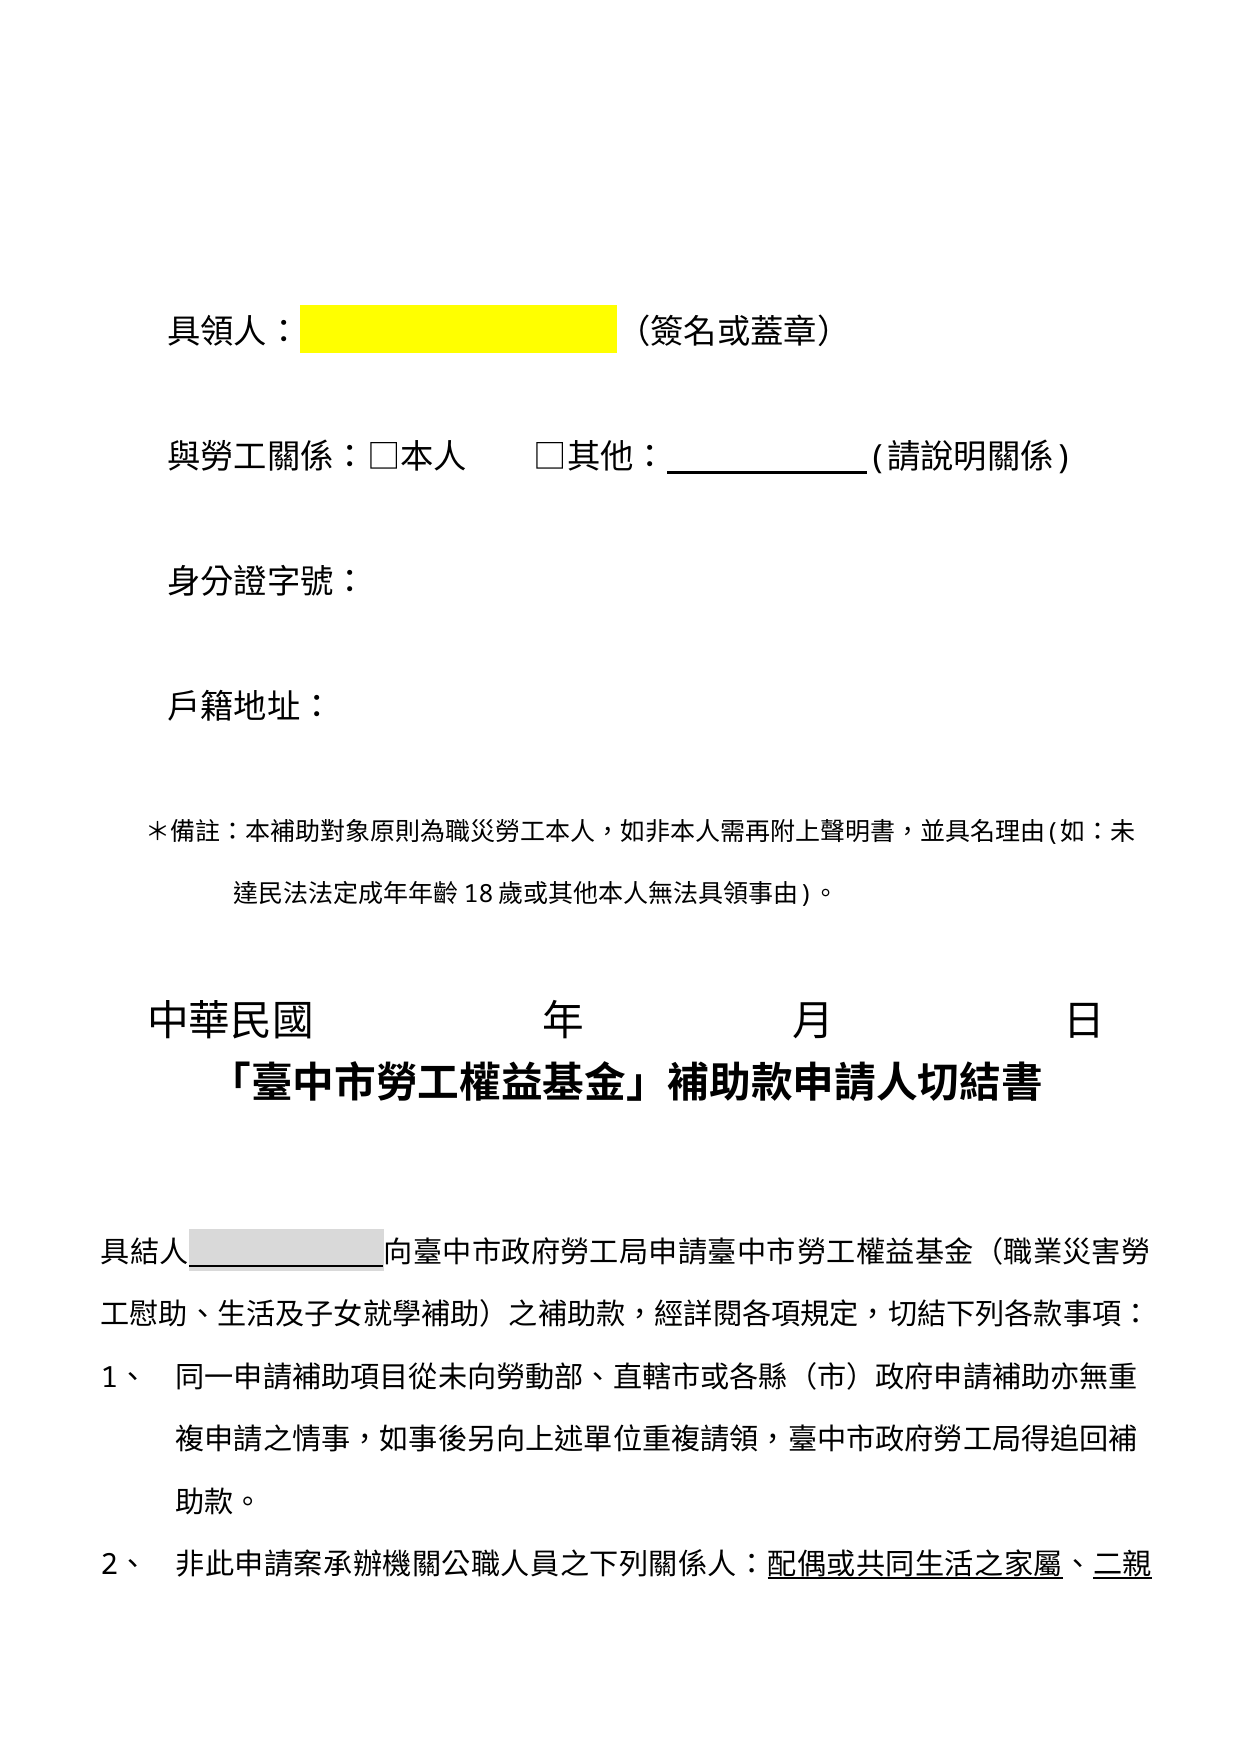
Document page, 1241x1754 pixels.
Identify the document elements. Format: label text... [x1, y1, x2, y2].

text ＊備註：本補助對象原則為職災勞工本人，如非本人需再附上聲明書，並具名理由(如：未達民法法定成年年齡18歲或其他本人無法具領事由)。 [130, 788, 1152, 913]
text 戶籍地址： [100, 663, 1152, 725]
list 非此申請案承辦機關公職人員之下列關係人：配偶或共同生活之家屬、二親 [100, 1520, 1152, 1583]
text 身分證字號： [100, 538, 1152, 600]
text 具領人： （簽名或蓋章） [100, 288, 1152, 350]
list 同一申請補助項目從未向勞動部、直轄市或各縣（市）政府申請補助亦無重複申請之情事，如事後另向上述單位重複請領，臺中市政府勞工局得追回補助款。 [100, 1333, 1152, 1520]
text 與勞工關係：□本人 □其他： (請說明關係) [100, 413, 1152, 475]
text 中華民國 年 月 日 [100, 975, 1152, 1038]
text 「臺中市勞工權益基金」補助款申請人切結書 [100, 1038, 1152, 1100]
text 具結人 向臺中市政府勞工局申請臺中市勞工權益基金（職業災害勞工慰助、生活及子女就學補助）之補助款，經詳閱各項規定，切結下列各款事項： [100, 1208, 1152, 1333]
